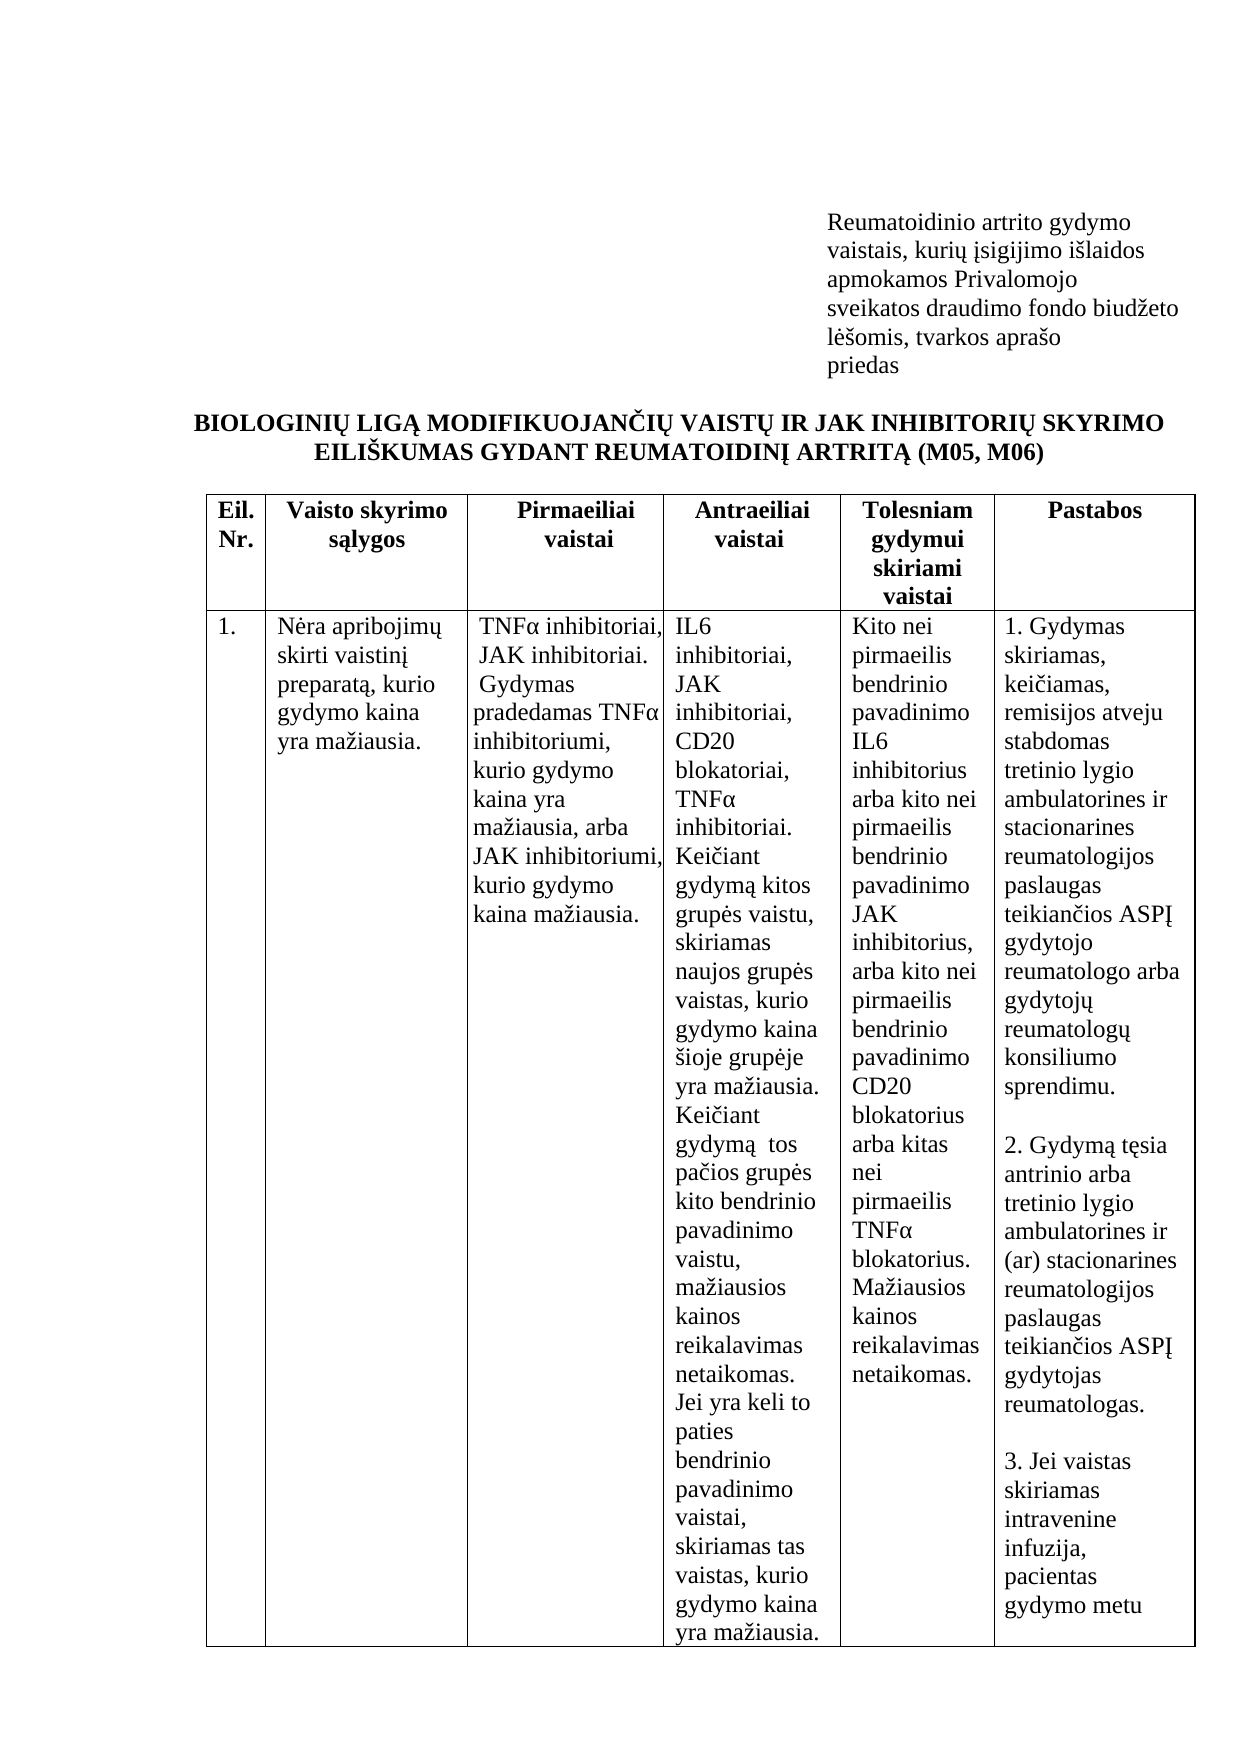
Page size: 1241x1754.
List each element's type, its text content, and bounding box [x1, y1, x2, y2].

table_cell IL6 inhibitoriai, JAK inhibitoriai, CD20 blokatoriai, TNFα inhibitoriai. Keičiant gydymą kitos grupės vaistu, skiriamas naujos grupės vaistas, kurio gydymo kaina šioje grupėje yra mažiausia. Keičiant gydymą tos pačios grupės kito bendrinio pavadinimo vaistu, mažiausios kainos reikalavimas netaikomas. Jei yra keli to paties bendrinio pavadinimo vaistai, skiriamas tas vaistas, kurio gydymo kaina yra mažiausia. [664, 611, 840, 1646]
table_header Eil. Nr. [207, 495, 265, 610]
table_cell TNFα inhibitoriai, JAK inhibitoriai. Gydymas pradedamas TNFα inhibitoriumi, kurio gydymo kaina yra mažiausia, arba JAK inhibitoriumi, kurio gydymo kaina mažiausia. [468, 611, 663, 1646]
table_cell Nėra apribojimų skirti vaistinį preparatą, kurio gydymo kaina yra mažiausia. [266, 611, 467, 1646]
text vaistais, kurių įsigijimo išlaidos [827, 235, 1181, 264]
text priedas [827, 350, 1181, 379]
table_header Tolesniam gydymui skiriami vaistai [841, 495, 994, 610]
text BIOLOGINIŲ LIGĄ MODIFIKUOJANČIŲ VAISTŲ IR JAK INHIBITORIŲ SKYRIMO EILIŠKUMAS GYDANT REUMATOIDINĮ ARTRITĄ (M05, M06) [177, 408, 1181, 465]
text Reumatoidinio artrito gydymo [827, 207, 1181, 235]
text apmokamos Privalomojo [827, 264, 1181, 293]
table_cell 1. [207, 611, 265, 1646]
text lėšomis, tvarkos aprašo [827, 322, 1181, 350]
table_header Pastabos [995, 495, 1194, 610]
table_cell 1. Gydymas skiriamas, keičiamas, remisijos atveju stabdomas tretinio lygio ambulatorines ir stacionarines reumatologijos paslaugas teikiančios ASPĮ gydytojo reumatologo arba gydytojų reumatologų konsiliumo sprendimu. 2. Gydymą tęsia antrinio arba tretinio lygio ambulatorines ir (ar) stacionarines reumatologijos paslaugas teikiančios ASPĮ gydytojas reumatologas. 3. Jei vaistas skiriamas intravenine infuzija, pacientas gydymo metu [995, 611, 1194, 1646]
text sveikatos draudimo fondo biudžeto [827, 293, 1181, 322]
table_cell Kito nei pirmaeilis bendrinio pavadinimo IL6 inhibitorius arba kito nei pirmaeilis bendrinio pavadinimo JAK inhibitorius, arba kito nei pirmaeilis bendrinio pavadinimo CD20 blokatorius arba kitas nei pirmaeilis TNFα blokatorius. Mažiausios kainos reikalavimas netaikomas. [841, 611, 994, 1646]
table_header Pirmaeiliai vaistai [468, 495, 663, 610]
table_header Antraeiliai vaistai [664, 495, 840, 610]
table_header Vaisto skyrimo sąlygos [266, 495, 467, 610]
